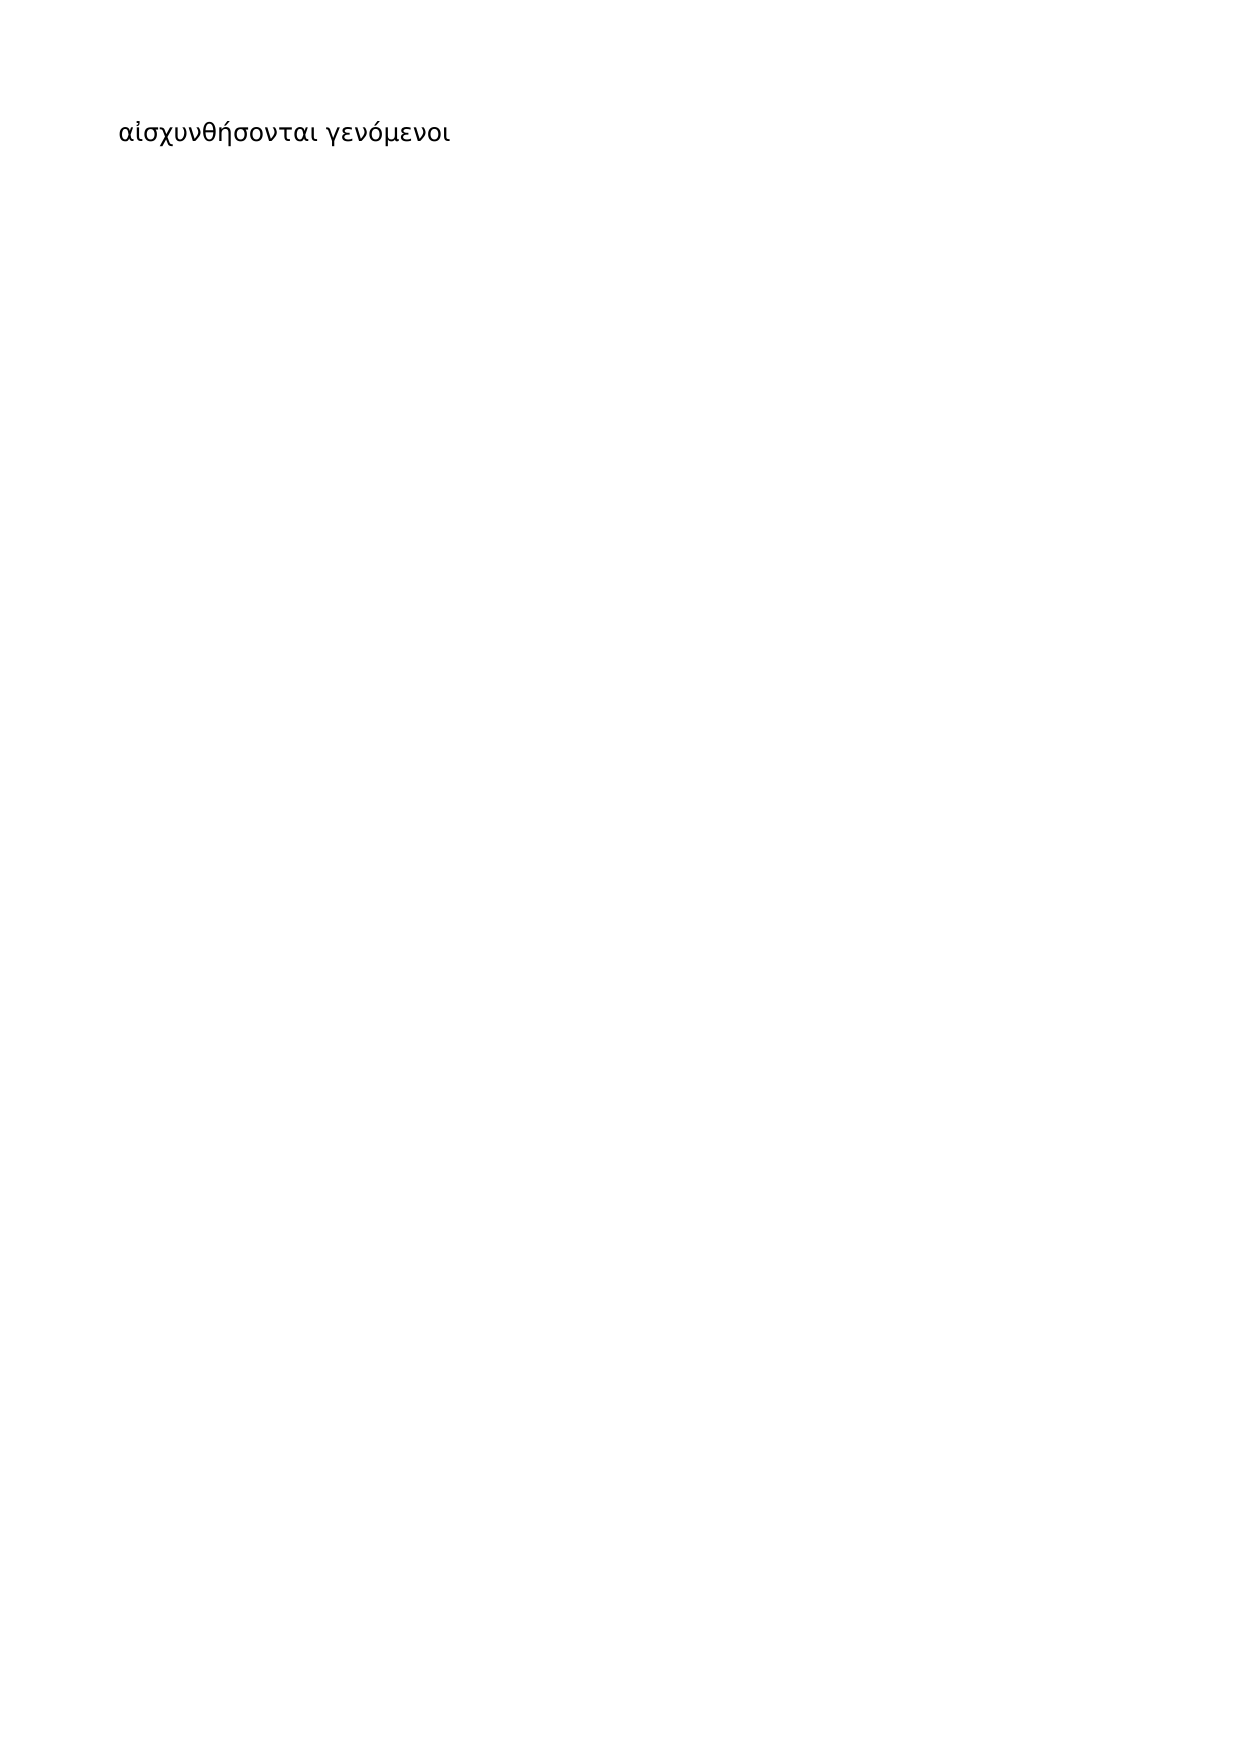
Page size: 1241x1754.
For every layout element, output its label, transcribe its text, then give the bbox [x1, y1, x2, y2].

text αἰσχυνθήσονται γενόμενοι [118, 118, 1122, 147]
